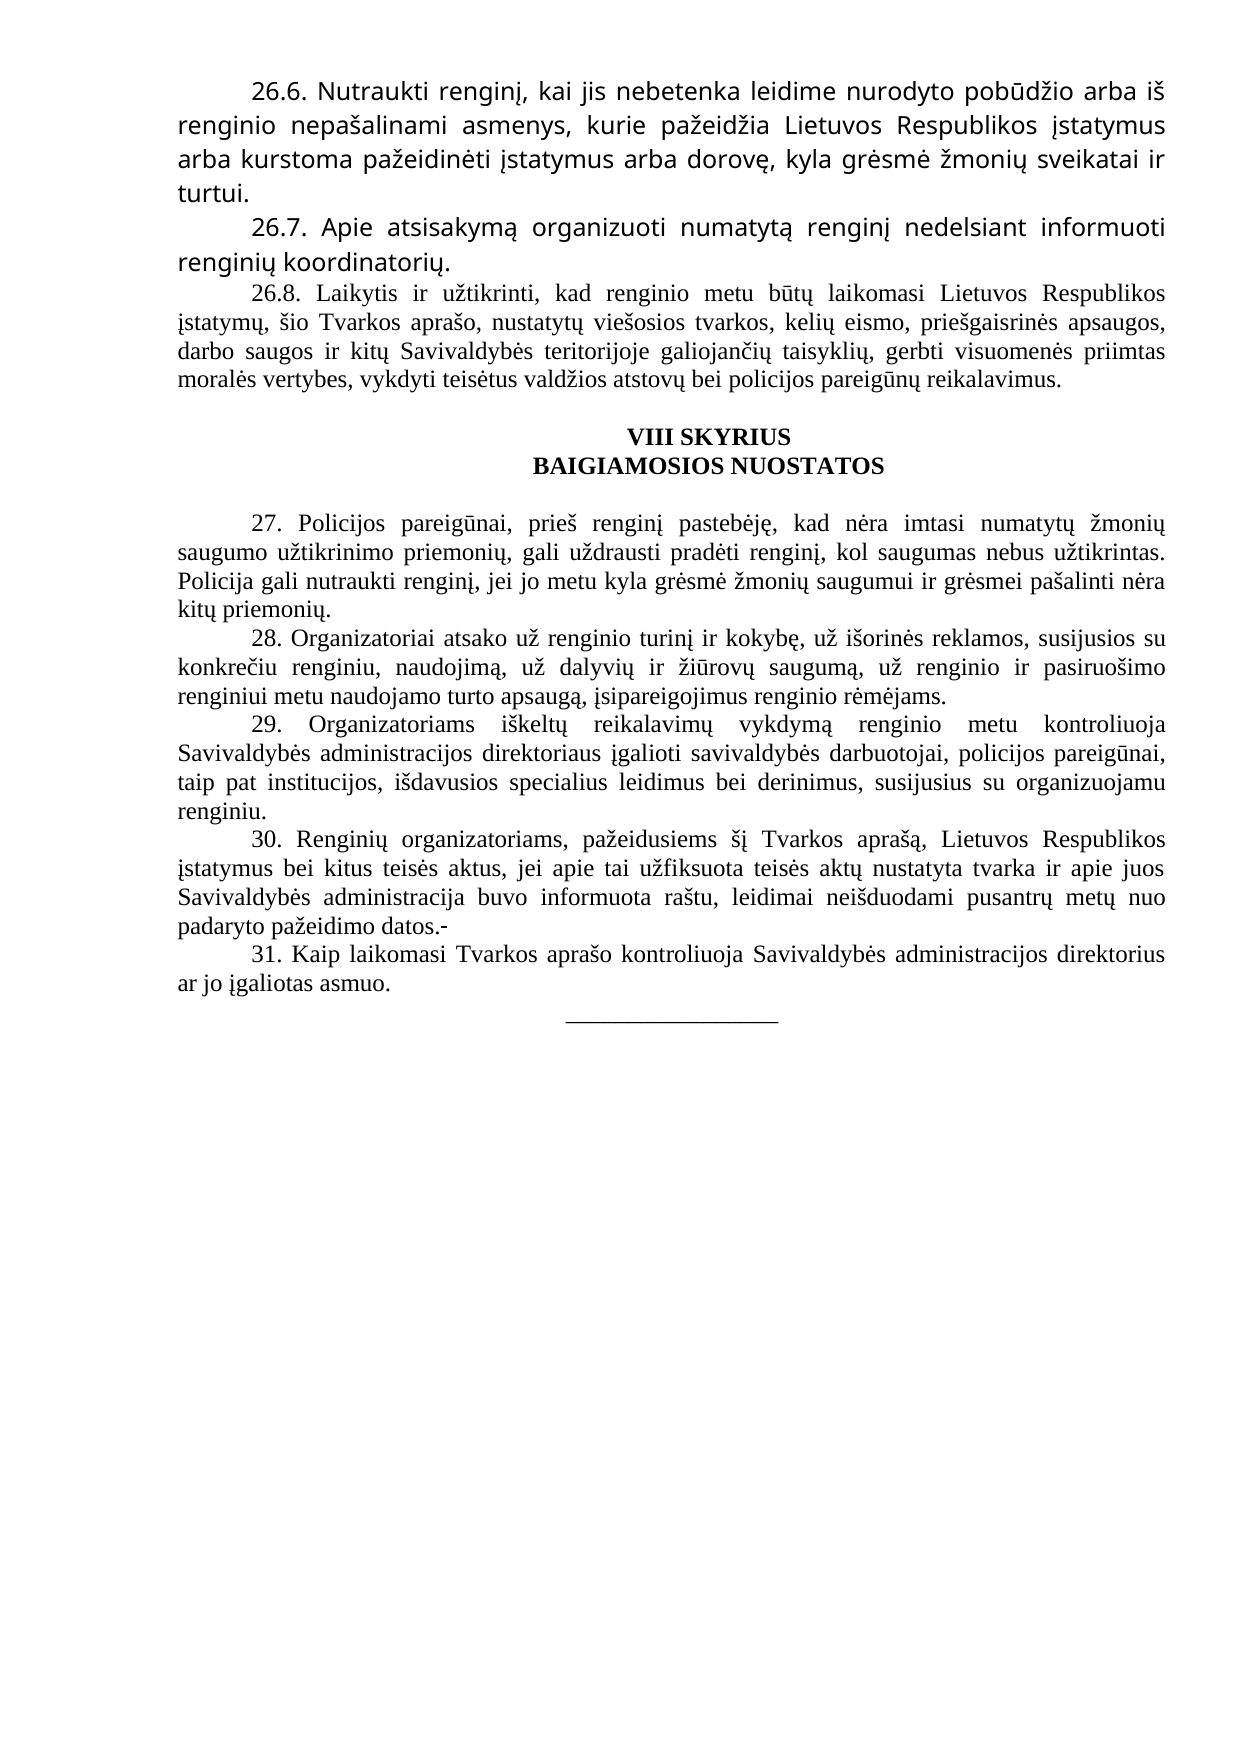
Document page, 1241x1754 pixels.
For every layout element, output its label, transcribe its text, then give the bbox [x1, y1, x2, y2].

text 26.7. Apie atsisakymą organizuoti numatytą renginį nedelsiant informuoti renginių koordinatorių. [177, 210, 1167, 278]
text 27. Policijos pareigūnai, prieš renginį pastebėję, kad nėra imtasi numatytų žmonių saugumo užtikrinimo priemonių, gali uždrausti pradėti renginį, kol saugumas nebus užtikrintas. Policija gali nutraukti renginį, jei jo metu kyla grėsmė žmonių saugumui ir grėsmei pašalinti nėra kitų priemonių. [177, 508, 1167, 623]
text 30. Renginių organizatoriams, pažeidusiems šį Tvarkos aprašą, Lietuvos Respublikos įstatymus bei kitus teisės aktus, jei apie tai užfiksuota teisės aktų nustatyta tvarka ir apie juos Savivaldybės administracija buvo informuota raštu, leidimai neišduodami pusantrų metų nuo padaryto pažeidimo datos. [177, 824, 1167, 939]
text BAIGIAMOSIOS NUOSTATOS [177, 451, 1167, 479]
text VIII SKYRIUS [177, 422, 1167, 451]
text 28. Organizatoriai atsako už renginio turinį ir kokybę, už išorinės reklamos, susijusios su konkrečiu renginiu, naudojimą, už dalyvių ir žiūrovų saugumą, už renginio ir pasiruošimo renginiui metu naudojamo turto apsaugą, įsipareigojimus renginio rėmėjams. [177, 623, 1167, 709]
text 29. Organizatoriams iškeltų reikalavimų vykdymą renginio metu kontroliuoja Savivaldybės administracijos direktoriaus įgalioti savivaldybės darbuotojai, policijos pareigūnai, taip pat institucijos, išdavusios specialius leidimus bei derinimus, susijusius su organizuojamu renginiu. [177, 709, 1167, 824]
text 26.6. Nutraukti renginį, kai jis nebetenka leidime nurodyto pobūdžio arba iš renginio nepašalinami asmenys, kurie pažeidžia Lietuvos Respublikos įstatymus arba kurstoma pažeidinėti įstatymus arba dorovę, kyla grėsmė žmonių sveikatai ir turtui. [177, 74, 1167, 210]
text 26.8. Laikytis ir užtikrinti, kad renginio metu būtų laikomasi Lietuvos Respublikos įstatymų, šio Tvarkos aprašo, nustatytų viešosios tvarkos, kelių eismo, priešgaisrinės apsaugos, darbo saugos ir kitų Savivaldybės teritorijoje galiojančių taisyklių, gerbti visuomenės priimtas moralės vertybes, vykdyti teisėtus valdžios atstovų bei policijos pareigūnų reikalavimus. [177, 278, 1167, 393]
text _________________ [177, 997, 1167, 1026]
text 31. Kaip laikomasi Tvarkos aprašo kontroliuoja Savivaldybės administracijos direktorius ar jo įgaliotas asmuo. [177, 939, 1167, 997]
